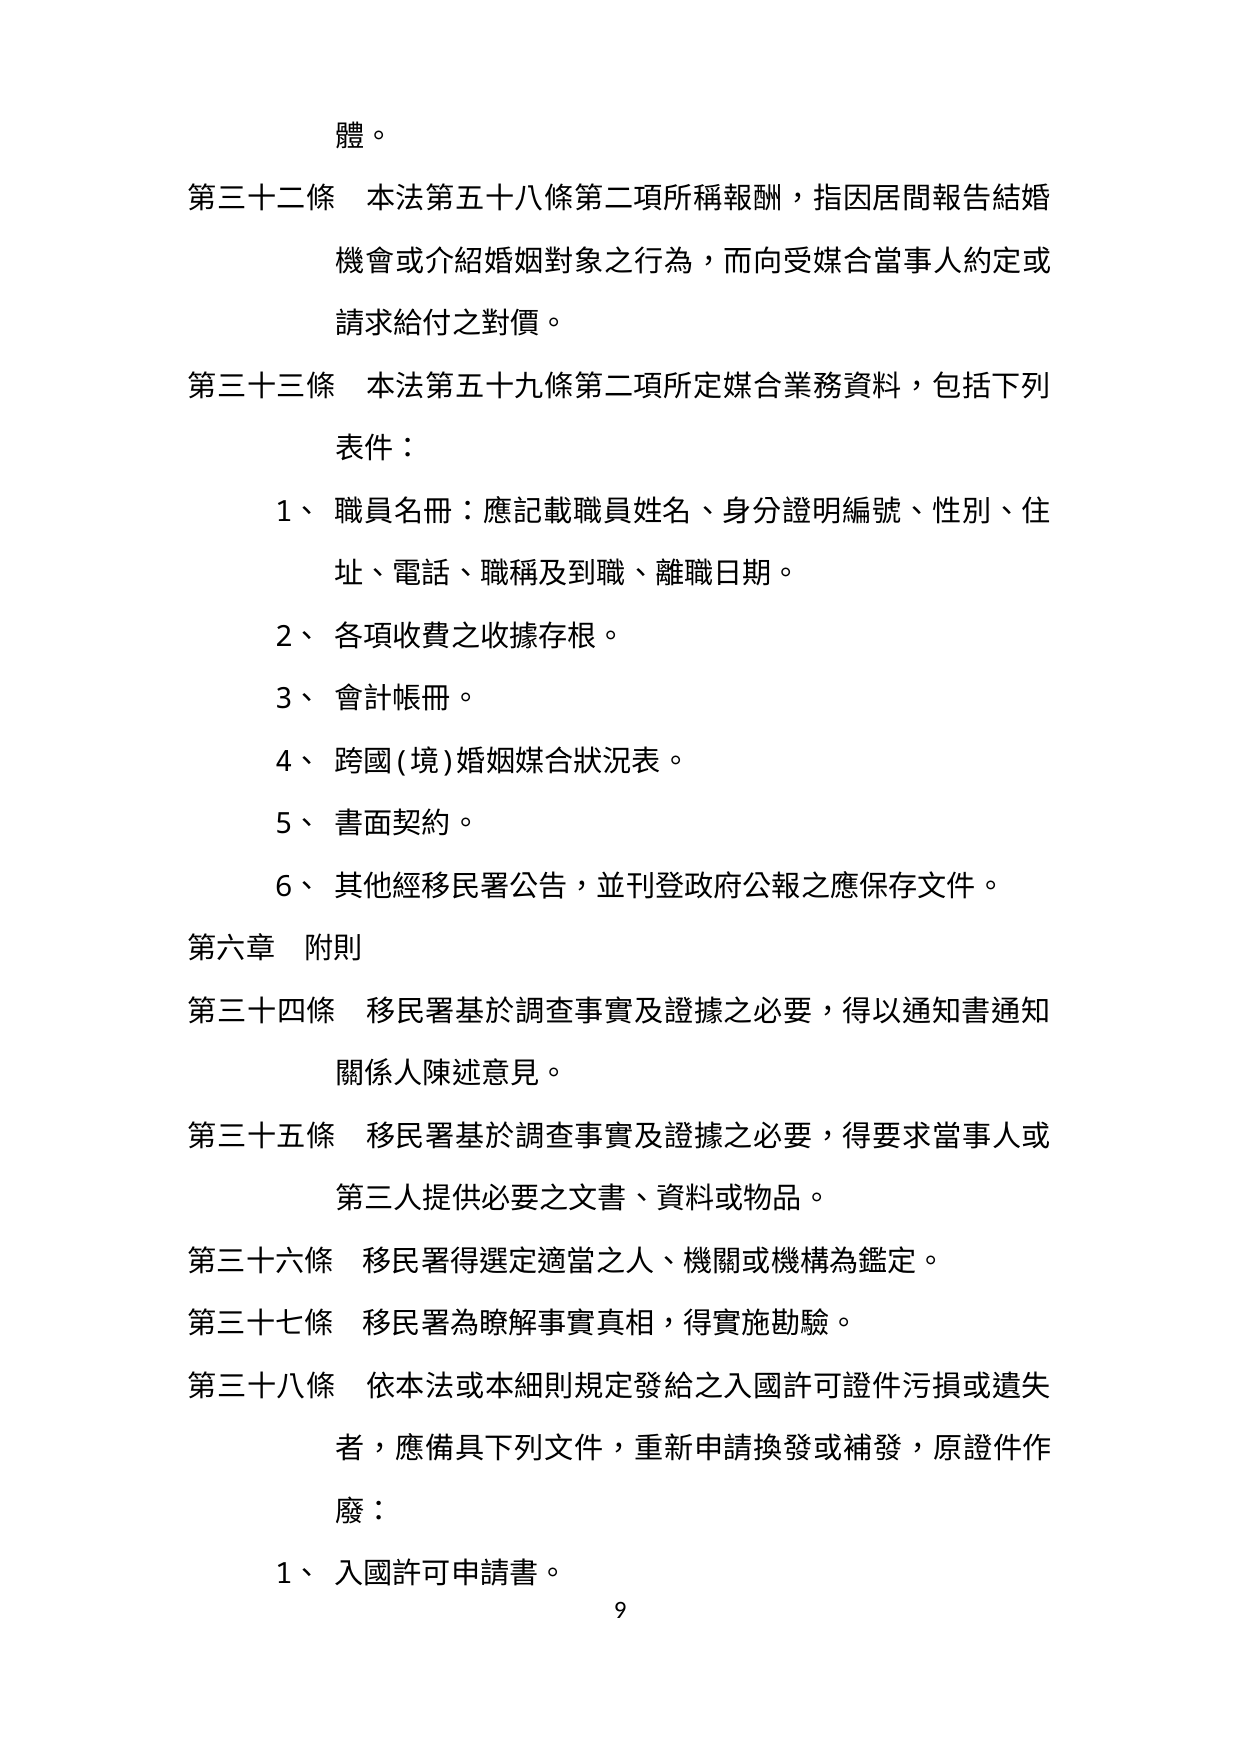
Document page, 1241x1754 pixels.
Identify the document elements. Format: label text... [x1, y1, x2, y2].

text 第三十二條 本法第五十八條第二項所稱報酬，指因居間報告結婚機會或介紹婚姻對象之行為，而向受媒合當事人約定或請求給付之對價。 [187, 154, 1053, 342]
text 體。 [187, 92, 1053, 154]
text 第三十五條 移民署基於調查事實及證據之必要，得要求當事人或第三人提供必要之文書、資料或物品。 [187, 1092, 1053, 1217]
list 各項收費之收據存根。 [275, 592, 1053, 654]
text 第三十四條 移民署基於調查事實及證據之必要，得以通知書通知關係人陳述意見。 [187, 967, 1053, 1092]
list 書面契約。 [275, 779, 1053, 842]
text 第六章 附則 [187, 904, 1053, 967]
text 第三十八條 依本法或本細則規定發給之入國許可證件污損或遺失者，應備具下列文件，重新申請換發或補發，原證件作廢： [187, 1342, 1053, 1529]
text 第三十六條 移民署得選定適當之人、機關或機構為鑑定。 [187, 1217, 1053, 1279]
list 會計帳冊。 [275, 654, 1053, 717]
list 跨國(境)婚姻媒合狀況表。 [275, 717, 1053, 779]
list 職員名冊：應記載職員姓名、身分證明編號、性別、住址、電話、職稱及到職、離職日期。 [275, 467, 1053, 592]
list 入國許可申請書。 [275, 1529, 1053, 1592]
list 其他經移民署公告，並刊登政府公報之應保存文件。 [275, 842, 1053, 904]
text 第三十三條 本法第五十九條第二項所定媒合業務資料，包括下列表件： [187, 342, 1053, 467]
text 第三十七條 移民署為瞭解事實真相，得實施勘驗。 [187, 1279, 1053, 1342]
